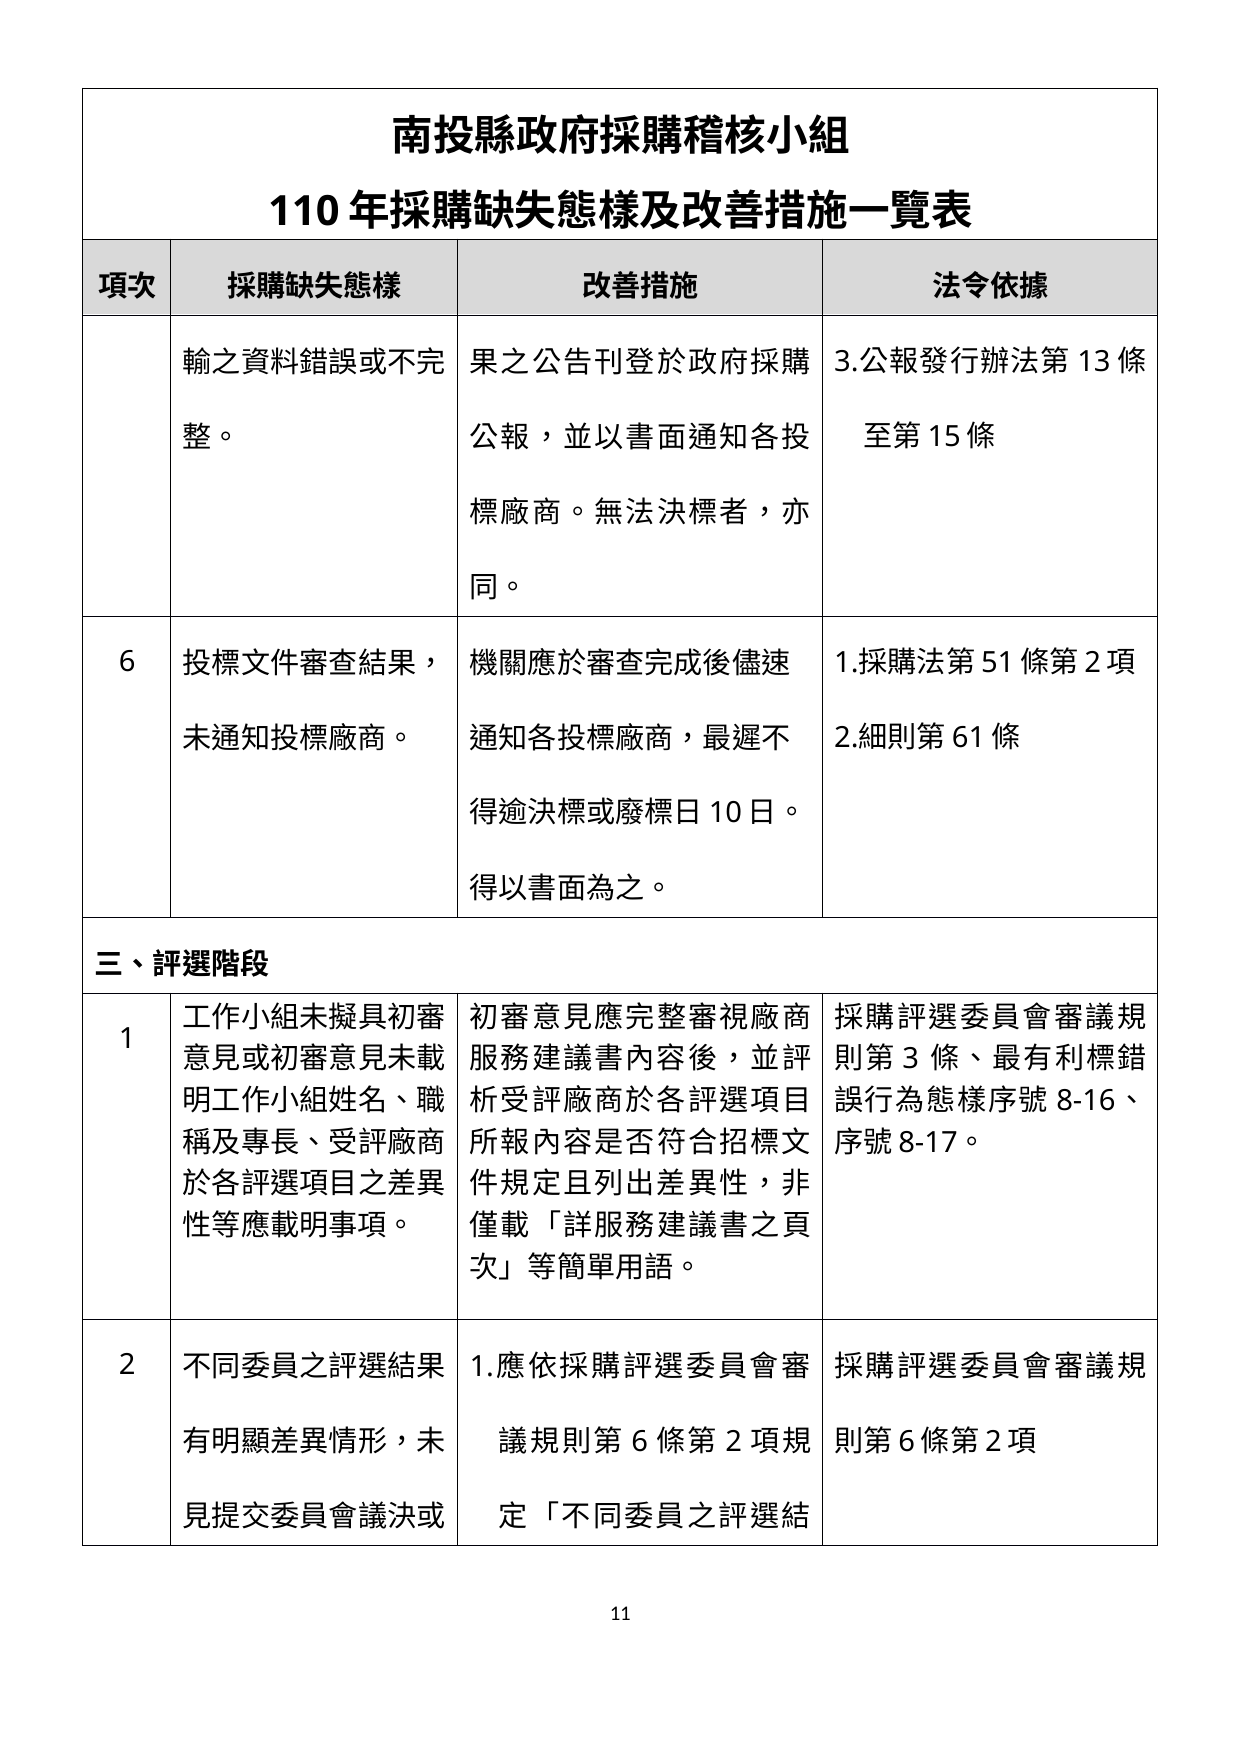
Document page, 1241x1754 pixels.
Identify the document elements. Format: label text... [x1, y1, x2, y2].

table_cell 1 [83, 994, 170, 1319]
table_header 南投縣政府採購稽核小組 110年採購缺失態樣及改善措施一覽表 [83, 89, 1157, 238]
table_cell 輸之資料錯誤或不完整。 [171, 316, 457, 616]
table_cell 機關應於審查完成後儘速通知各投標廠商，最遲不得逾決標或廢標日10日。得以書面為之。 [458, 617, 822, 917]
table_cell 3.公報發行辦法第13條至第15條 [823, 316, 1157, 616]
table_cell 改善措施 [458, 240, 822, 314]
table_cell 初審意見應完整審視廠商服務建議書內容後，並評析受評廠商於各評選項目所報內容是否符合招標文件規定且列出差異性，非僅載「詳服務建議書之頁次」等簡單用語。 [458, 994, 822, 1319]
table_cell 法令依據 [823, 240, 1157, 314]
table_cell 果之公告刊登於政府採購公報，並以書面通知各投標廠商。無法決標者，亦同。 [458, 316, 822, 616]
table_cell 項次 [83, 240, 170, 314]
table_cell 不同委員之評選結果有明顯差異情形，未見提交委員會議決或 [171, 1320, 457, 1545]
table_cell 工作小組未擬具初審意見或初審意見未載明工作小組姓名、職稱及專長、受評廠商於各評選項目之差異性等應載明事項。 [171, 994, 457, 1319]
table_cell [83, 316, 170, 616]
table_cell 2 [83, 1320, 170, 1545]
table_cell 1.應依採購評選委員會審議規則第6條第2項規定「不同委員之評選結 [458, 1320, 822, 1545]
table_cell 採購評選委員會審議規則第3 條、最有利標錯誤行為態樣序號8-16、序號8-17。 [823, 994, 1157, 1319]
table_cell 1.採購法第51條第2項 2.細則第61條 [823, 617, 1157, 917]
table_cell 採購評選委員會審議規則第6條第2項 [823, 1320, 1157, 1545]
table_cell 採購缺失態樣 [171, 240, 457, 314]
table_cell 三、評選階段 [83, 918, 1157, 993]
table_cell 6 [83, 617, 170, 917]
table_cell 投標文件審查結果，未通知投標廠商。 [171, 617, 457, 917]
